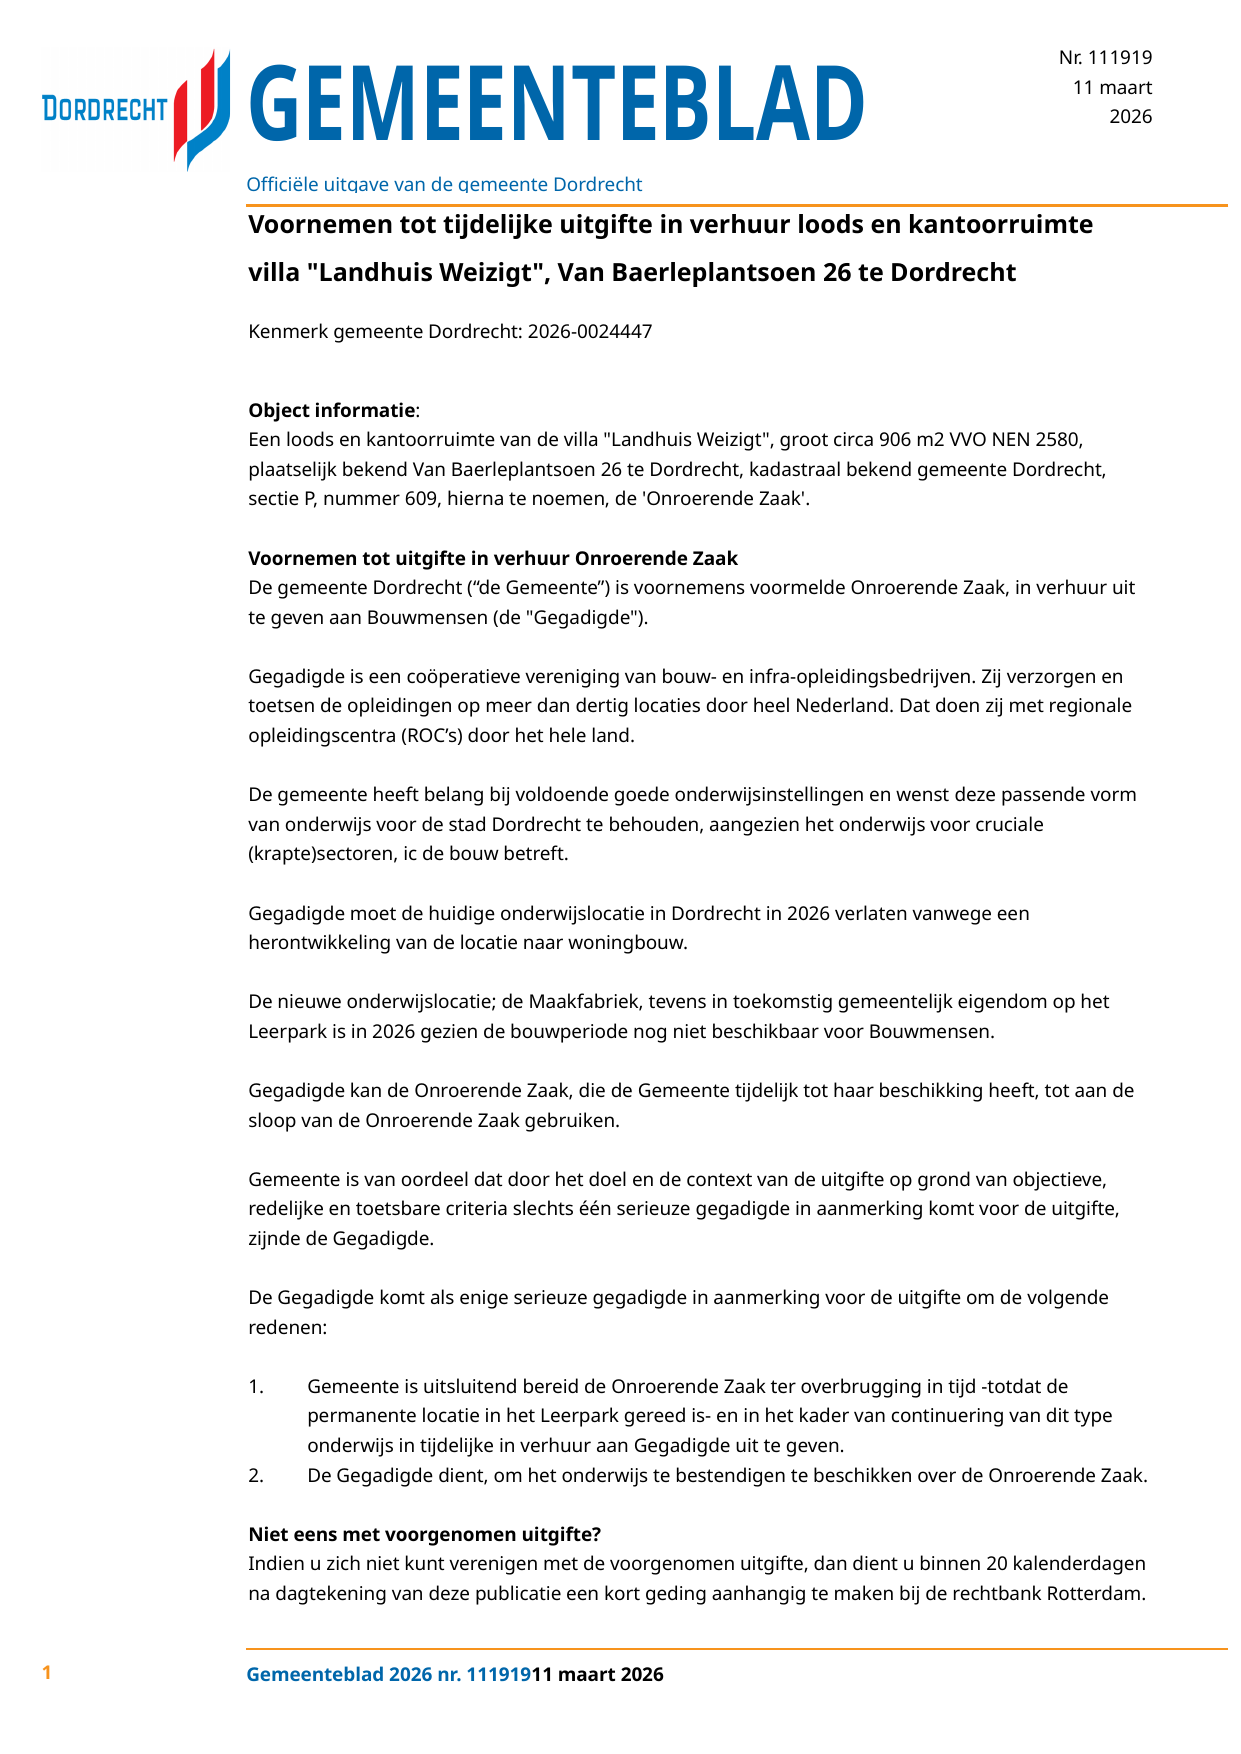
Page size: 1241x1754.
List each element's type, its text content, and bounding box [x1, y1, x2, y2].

text Kenmerk gemeente Dordrecht: 2026-0024447 [248, 318, 1152, 344]
text De gemeente Dordrecht (“de Gemeente”) is voornemens voormelde Onroerende Zaak, in verhuur uit te geven aan Bouwmensen (de "Gegadigde"). [248, 574, 1152, 629]
text De Gegadigde komt als enige serieuze gegadigde in aanmerking voor de uitgifte om de volgende redenen: [248, 1284, 1152, 1339]
text Gegadigde moet de huidige onderwijslocatie in Dordrecht in 2026 verlaten vanwege een herontwikkeling van de locatie naar woningbouw. [248, 900, 1152, 955]
text Gegadigde is een coöperatieve vereniging van bouw- en infra-opleidingsbedrijven. Zij verzorgen en toetsen de opleidingen op meer dan dertig locaties door heel Nederland. Dat doen zij met regionale opleidingscentra (ROC’s) door het hele land. [248, 663, 1152, 748]
text De nieuwe onderwijslocatie; de Maakfabriek, tevens in toekomstig gemeentelijk eigendom op het Leerpark is in 2026 gezien de bouwperiode nog niet beschikbaar voor Bouwmensen. [248, 988, 1152, 1044]
list De Gegadigde dient, om het onderwijs te bestendigen te beschikken over de Onroerende Zaak. [248, 1462, 1152, 1487]
text Indien u zich niet kunt verenigen met de voorgenomen uitgifte, dan dient u binnen 20 kalenderdagen na dagtekening van deze publicatie een kort geding aanhangig te maken bij de rechtbank Rotterdam. [248, 1551, 1152, 1606]
text De gemeente heeft belang bij voldoende goede onderwijsinstellingen en wenst deze passende vorm van onderwijs voor de stad Dordrecht te behouden, aangezien het onderwijs voor cruciale (krapte)sectoren, ic de bouw betreft. [248, 781, 1152, 866]
text Niet eens met voorgenomen uitgifte? [248, 1521, 1152, 1547]
text Voornemen tot tijdelijke uitgifte in verhuur loods en kantoorruimte villa "Landhuis Weizigt", Van Baerleplantsoen 26 te Dordrecht [248, 207, 1152, 288]
picture [41, 47, 231, 172]
text Gegadigde kan de Onroerende Zaak, die de Gemeente tijdelijk tot haar beschikking heeft, tot aan de sloop van de Onroerende Zaak gebruiken. [248, 1077, 1152, 1132]
list Gemeente is uitsluitend bereid de Onroerende Zaak ter overbrugging in tijd -totdat de permanente locatie in het Leerpark gereed is- en in het kader van continuering van dit type onderwijs in tijdelijke in verhuur aan Gegadigde uit te geven. [248, 1373, 1152, 1458]
text Een loods en kantoorruimte van de villa "Landhuis Weizigt", groot circa 906 m2 VVO NEN 2580, plaatselijk bekend Van Baerleplantsoen 26 te Dordrecht, kadastraal bekend gemeente Dordrecht, sectie P, nummer 609, hierna te noemen, de 'Onroerende Zaak'. [248, 426, 1152, 511]
text Voornemen tot uitgifte in verhuur Onroerende Zaak [248, 545, 1152, 570]
text Object informatie: [248, 397, 1152, 422]
text Gemeente is van oordeel dat door het doel en de context van de uitgifte op grond van objectieve, redelijke en toetsbare criteria slechts één serieuze gegadigde in aanmerking komt voor de uitgifte, zijnde de Gegadigde. [248, 1166, 1152, 1251]
